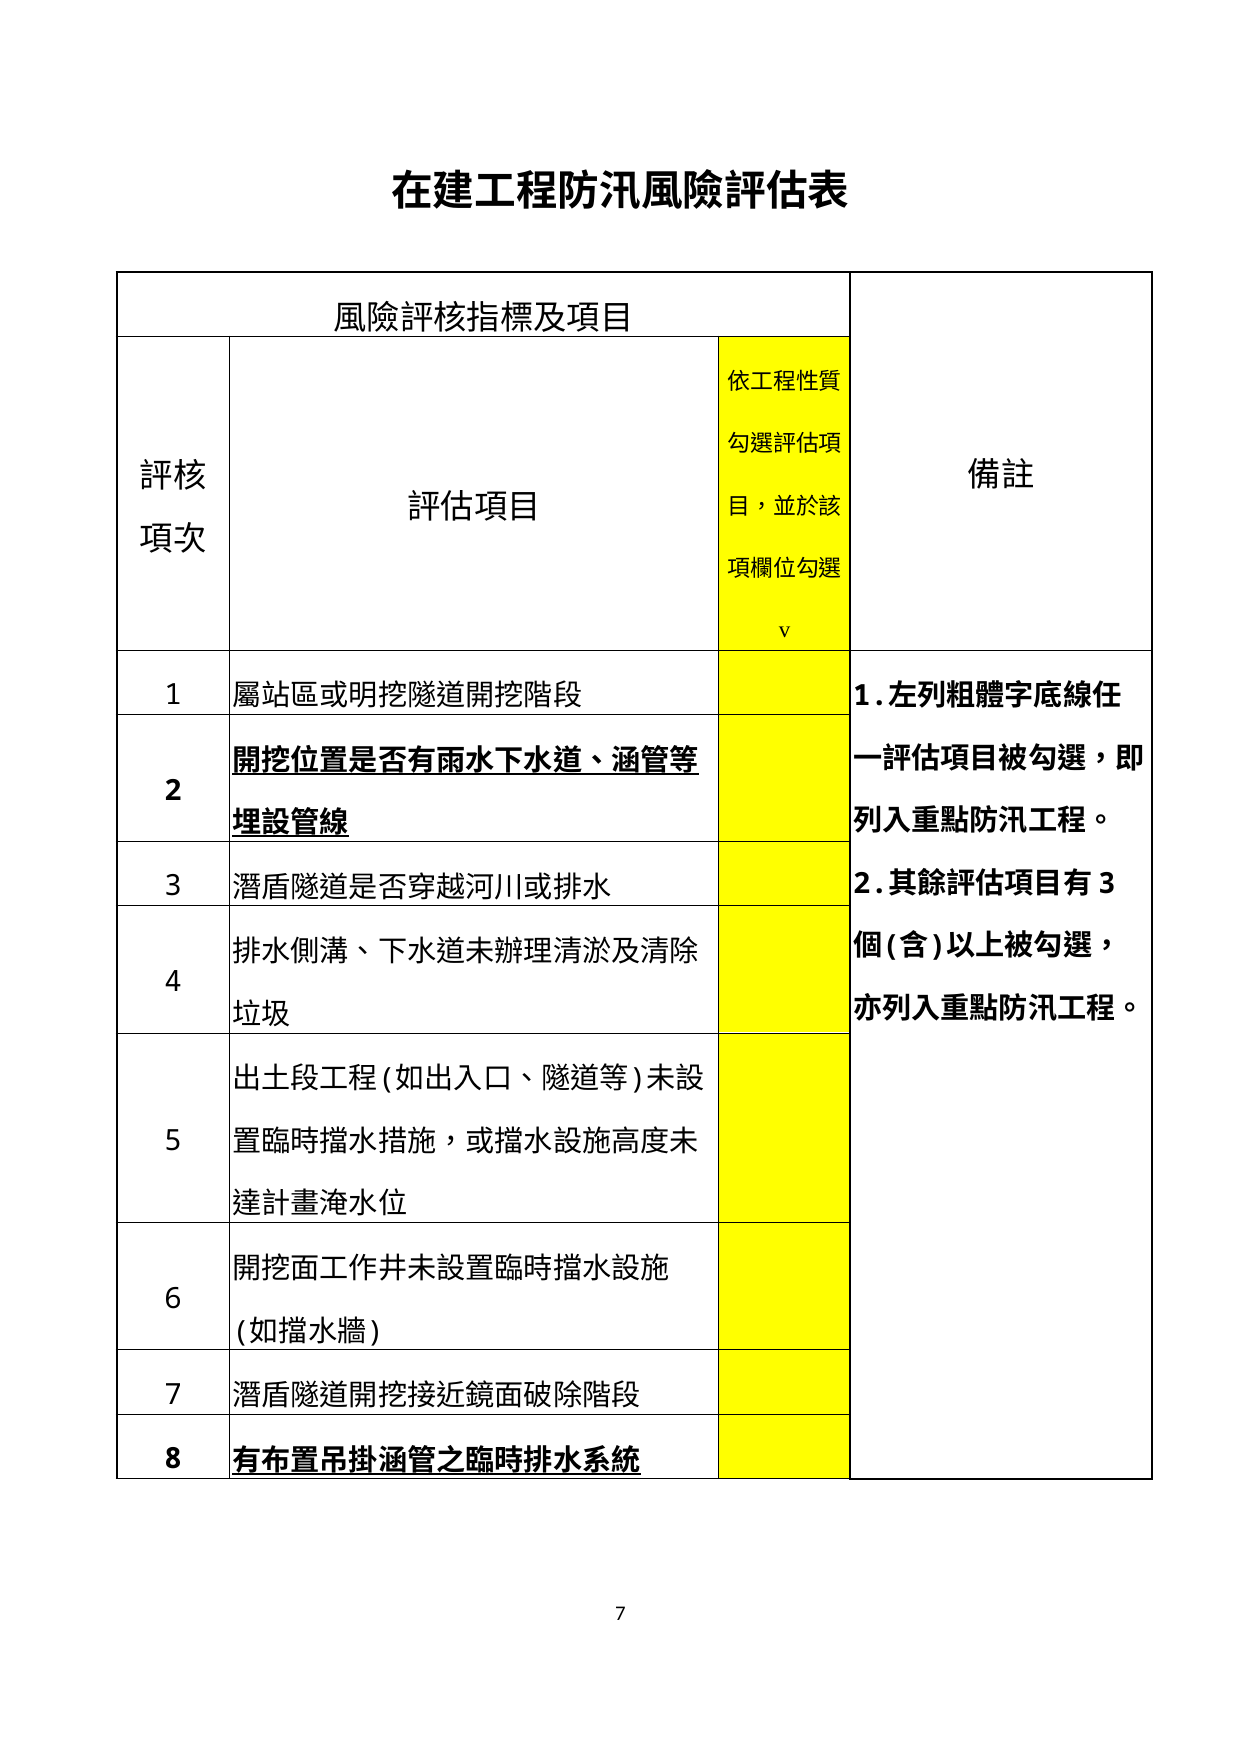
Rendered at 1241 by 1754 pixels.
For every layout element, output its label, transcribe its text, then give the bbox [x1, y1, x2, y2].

table_cell 2 [118, 715, 229, 841]
table_cell 6 [118, 1223, 229, 1349]
table_header 風險評核指標及項目 [118, 273, 849, 336]
table_cell 評估項目 [230, 337, 718, 650]
table_cell 開挖位置是否有雨水下水道、涵管等埋設管線 [230, 715, 718, 841]
table_cell [719, 651, 849, 714]
table_cell [719, 715, 849, 841]
table_cell 7 [118, 1350, 229, 1414]
table_cell 3 [118, 842, 229, 905]
table_cell 出土段工程(如出入口、隧道等)未設置臨時擋水措施，或擋水設施高度未達計畫淹水位 [230, 1034, 718, 1222]
table_cell 潛盾隧道是否穿越河川或排水 [230, 842, 718, 905]
text 在建工程防汛風險評估表 [118, 146, 1122, 208]
table_cell 有布置吊掛涵管之臨時排水系統 [230, 1415, 718, 1478]
table_cell 1.左列粗體字底線任一評估項目被勾選，即列入重點防汛工程。 2.其餘評估項目有3個(含)以上被勾選，亦列入重點防汛工程。 [851, 651, 1151, 1478]
table_cell 1 [118, 651, 229, 714]
table_cell 依工程性質勾選評估項目，並於該項欄位勾選v [719, 337, 849, 650]
table_cell [719, 1034, 849, 1222]
table_cell 4 [118, 906, 229, 1032]
table_cell [719, 1350, 849, 1414]
table_header 備註 [851, 273, 1151, 650]
table_cell 評核 項次 [118, 337, 229, 650]
table_cell [719, 842, 849, 905]
table_cell 8 [118, 1415, 229, 1478]
table_cell 開挖面工作井未設置臨時擋水設施(如擋水牆) [230, 1223, 718, 1349]
table_cell 5 [118, 1034, 229, 1222]
table_cell [719, 906, 849, 1032]
table_cell [719, 1415, 849, 1478]
table_cell [719, 1223, 849, 1349]
table_cell 屬站區或明挖隧道開挖階段 [230, 651, 718, 714]
table_cell 排水側溝、下水道未辦理清淤及清除垃圾 [230, 906, 718, 1032]
table_cell 潛盾隧道開挖接近鏡面破除階段 [230, 1350, 718, 1414]
